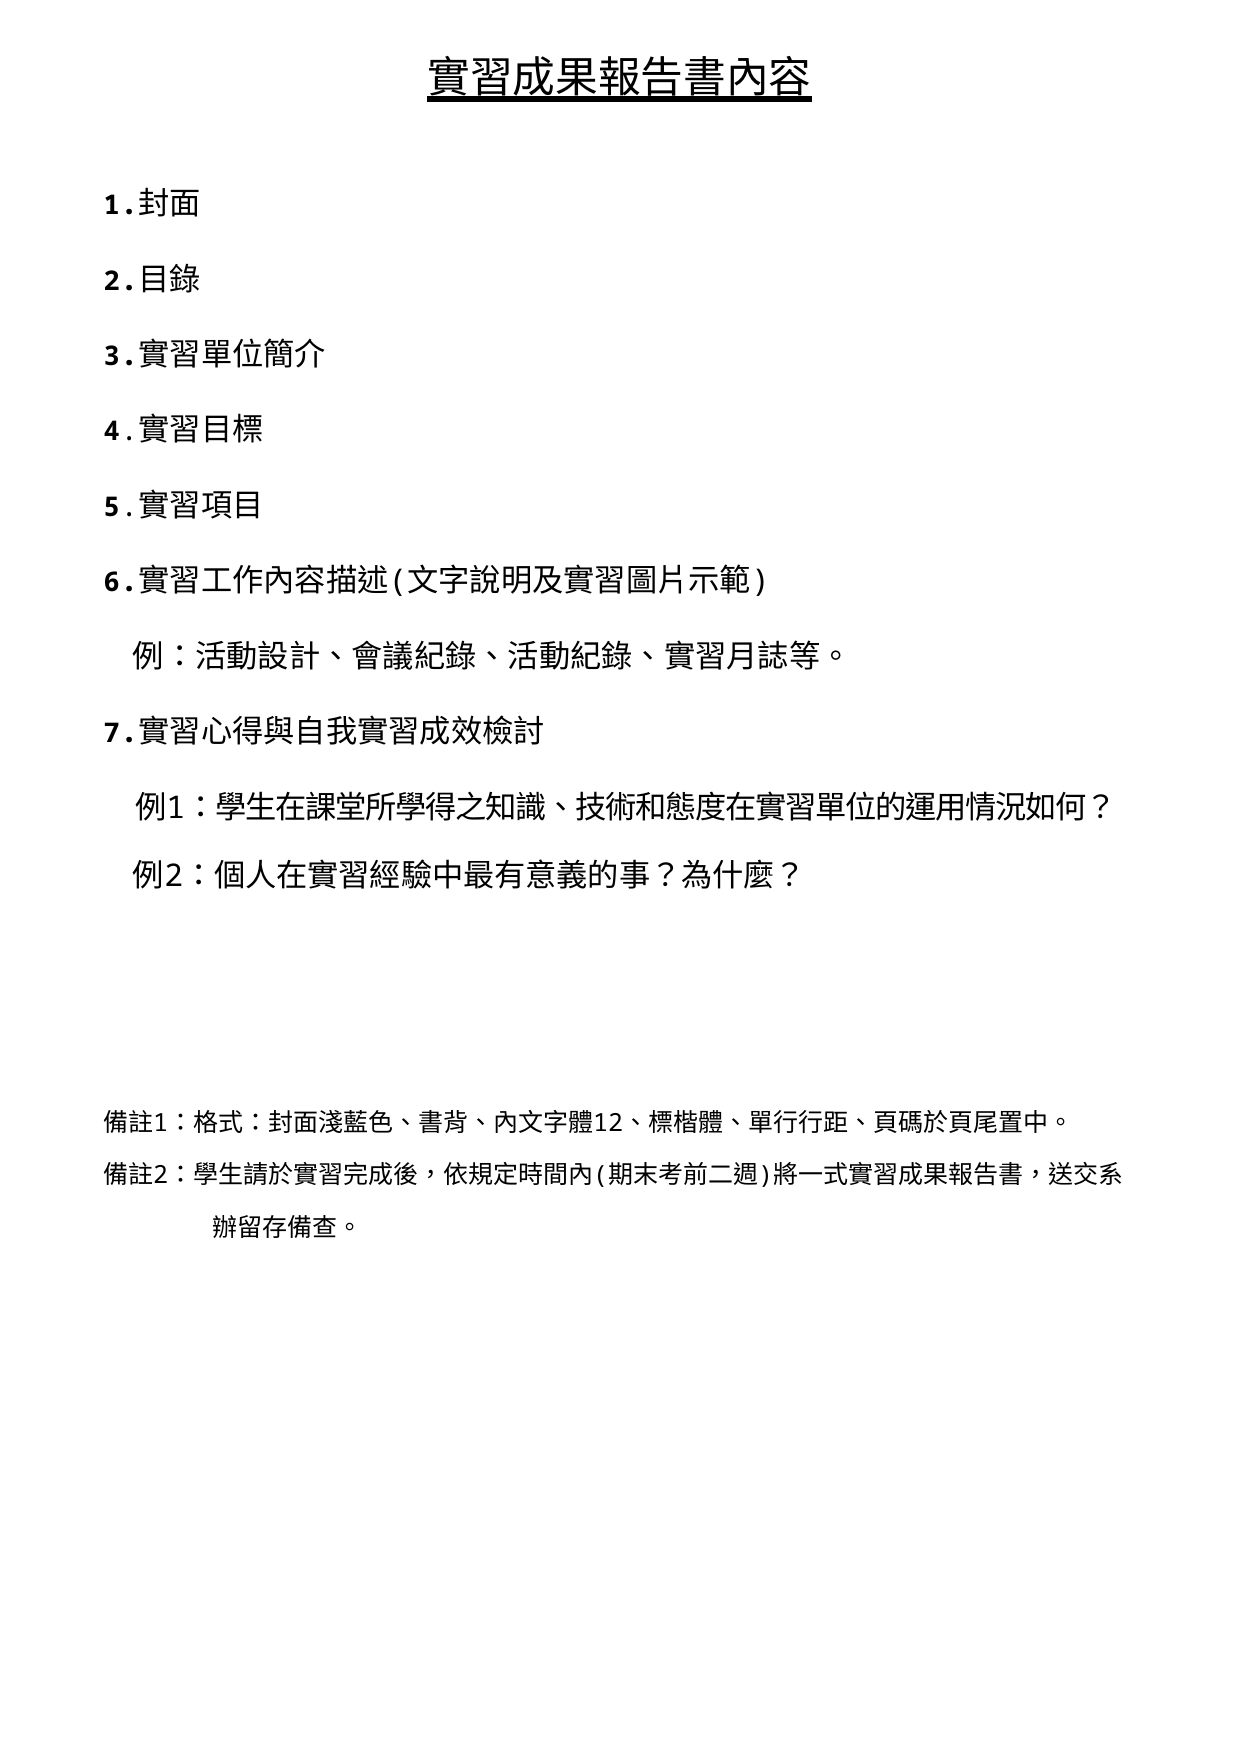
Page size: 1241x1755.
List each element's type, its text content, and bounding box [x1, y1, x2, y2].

text 例1：學生在課堂所學得之知識、技術和態度在實習單位的運用情況如何？ 例2：個人在實習經驗中最有意義的事？為什麼？ [133, 782, 1137, 895]
text 5.實習項目 [103, 480, 1147, 525]
text 6.實習工作內容描述(文字說明及實習圖片示範) [103, 555, 1147, 601]
text 2.目錄 [103, 254, 1147, 299]
text 1.封面 [103, 178, 1147, 223]
subtitle 4.實習目標 [103, 404, 1147, 450]
text 7.實習心得與自我實習成效檢討 [103, 706, 1147, 752]
text 實習成果報告書內容 [427, 52, 1147, 103]
text 備註1：格式：封面淺藍色、書背、內文字體12、標楷體、單行行距、頁碼於頁尾置中。 [103, 1102, 1147, 1139]
text 例：活動設計、會議紀錄、活動紀錄、實習月誌等。 [133, 631, 1147, 676]
text 3.實習單位簡介 [103, 329, 1147, 374]
text 備註2：學生請於實習完成後，依規定時間內(期末考前二週)將一式實習成果報告書，送交系辦留存備查。 [103, 1155, 1147, 1244]
